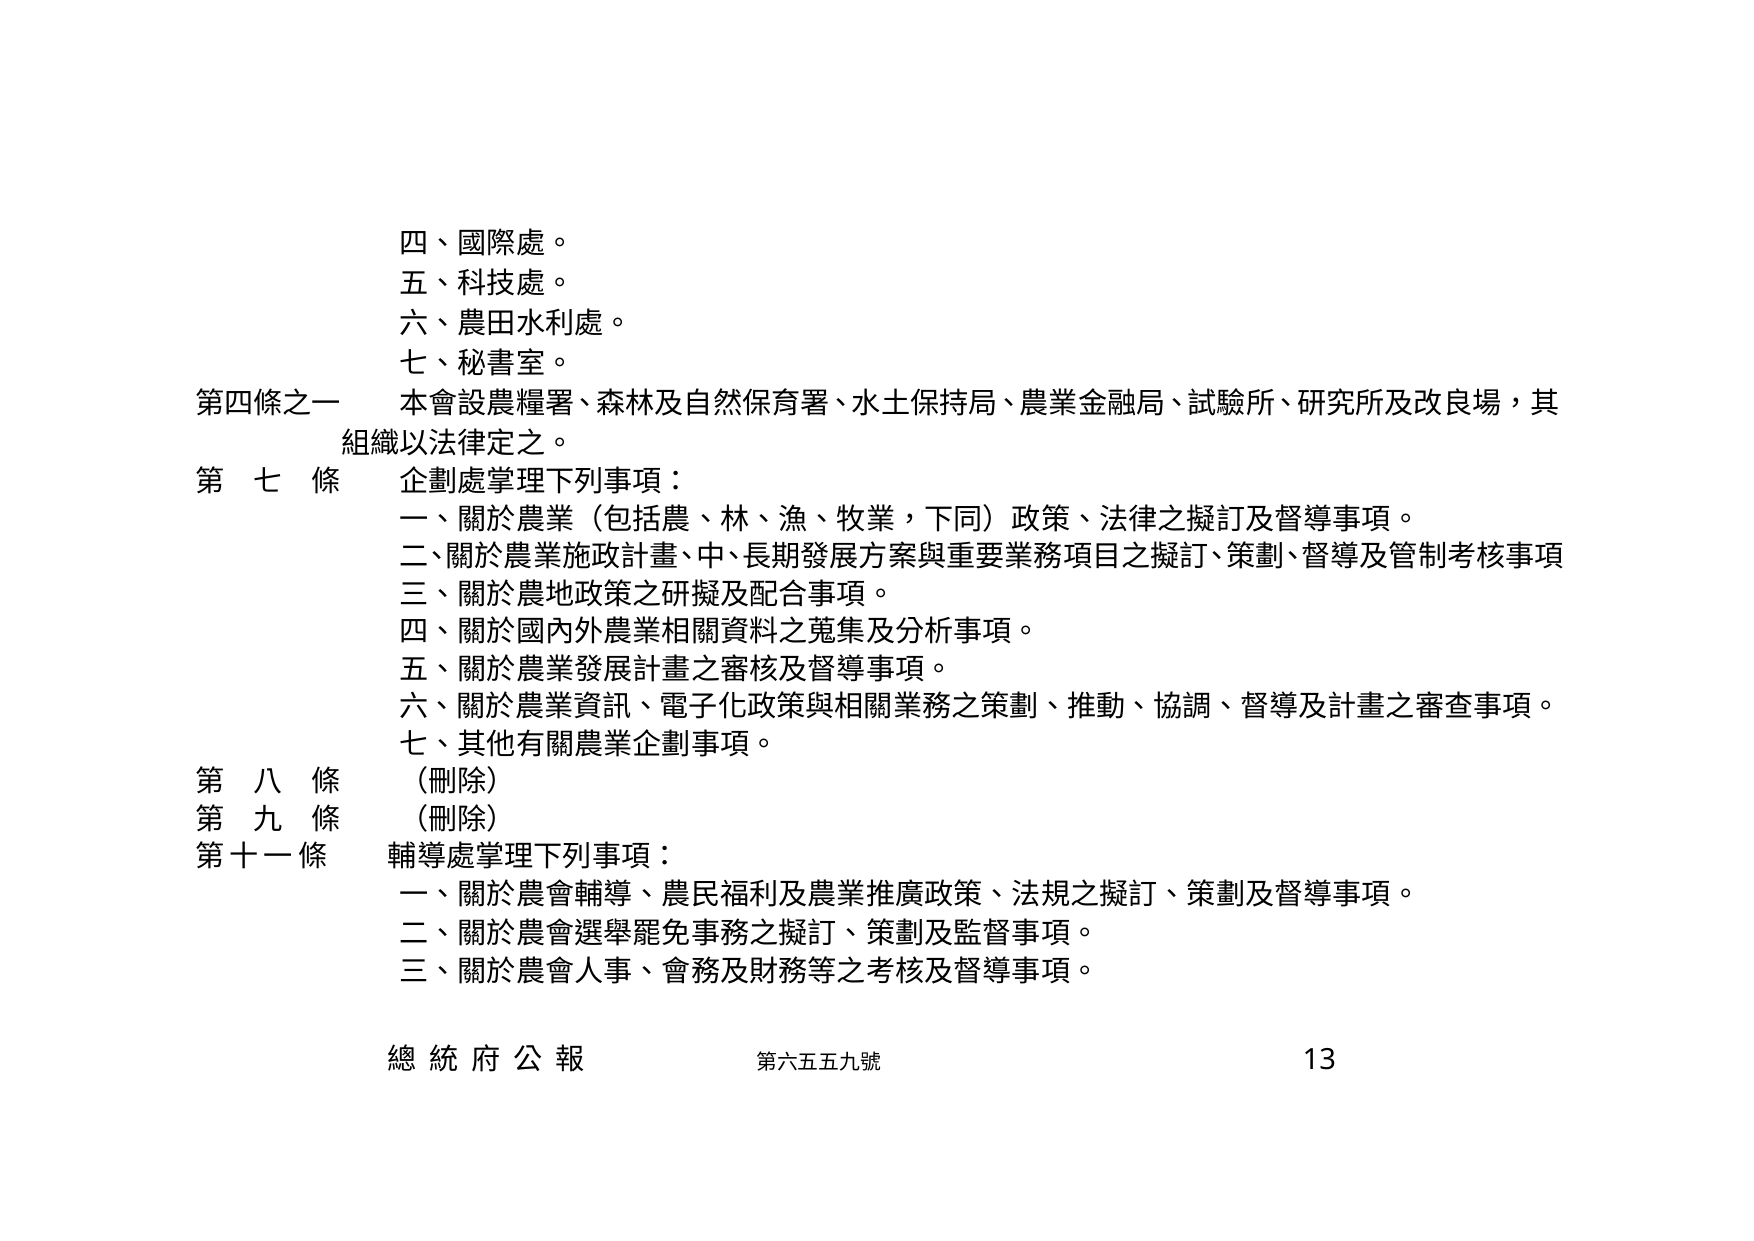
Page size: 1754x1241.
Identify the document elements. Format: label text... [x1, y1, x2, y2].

text 第 九 條 （刪除） [195, 799, 1559, 837]
text 四、關於國內外農業相關資料之蒐集及分析事項。 [399, 612, 1559, 649]
text 六、關於農業資訊、電子化政策與相關業務之策劃、推動、協調、督導及計畫之審查事項。 [399, 687, 1559, 724]
text 四、國際處。 [399, 222, 1559, 262]
text 七、其他有關農業企劃事項。 [399, 724, 1559, 762]
text 一、關於農會輔導、農民福利及農業推廣政策、法規之擬訂、策劃及督導事項。 [399, 874, 1559, 912]
text 五、科技處。 [399, 262, 1559, 302]
text 第十一條 輔導處掌理下列事項： [195, 837, 1559, 874]
text 五、關於農業發展計畫之審核及督導事項。 [399, 649, 1559, 687]
text 二、關於農會選舉罷免事務之擬訂、策劃及監督事項。 [399, 912, 1559, 951]
text 第 七 條 企劃處掌理下列事項： [195, 462, 1559, 499]
text 第 八 條 （刪除） [195, 762, 1559, 799]
text 三、關於農會人事、會務及財務等之考核及督導事項。 [399, 951, 1559, 989]
text 七、秘書室。 [399, 342, 1559, 382]
text 二、關於農業施政計畫、中、長期發展方案與重要業務項目之擬訂、策劃、督導及管制考核事項。 [399, 537, 1559, 574]
text 一、關於農業（包括農、林、漁、牧業，下同）政策、法律之擬訂及督導事項。 [399, 499, 1559, 537]
text 六、農田水利處。 [399, 302, 1559, 342]
text 第四條之一 本會設農糧署、森林及自然保育署、水土保持局、農業金融局、試驗所、研究所及改良場，其組織以法律定之。 [195, 382, 1559, 462]
text 三、關於農地政策之研擬及配合事項。 [399, 574, 1559, 612]
